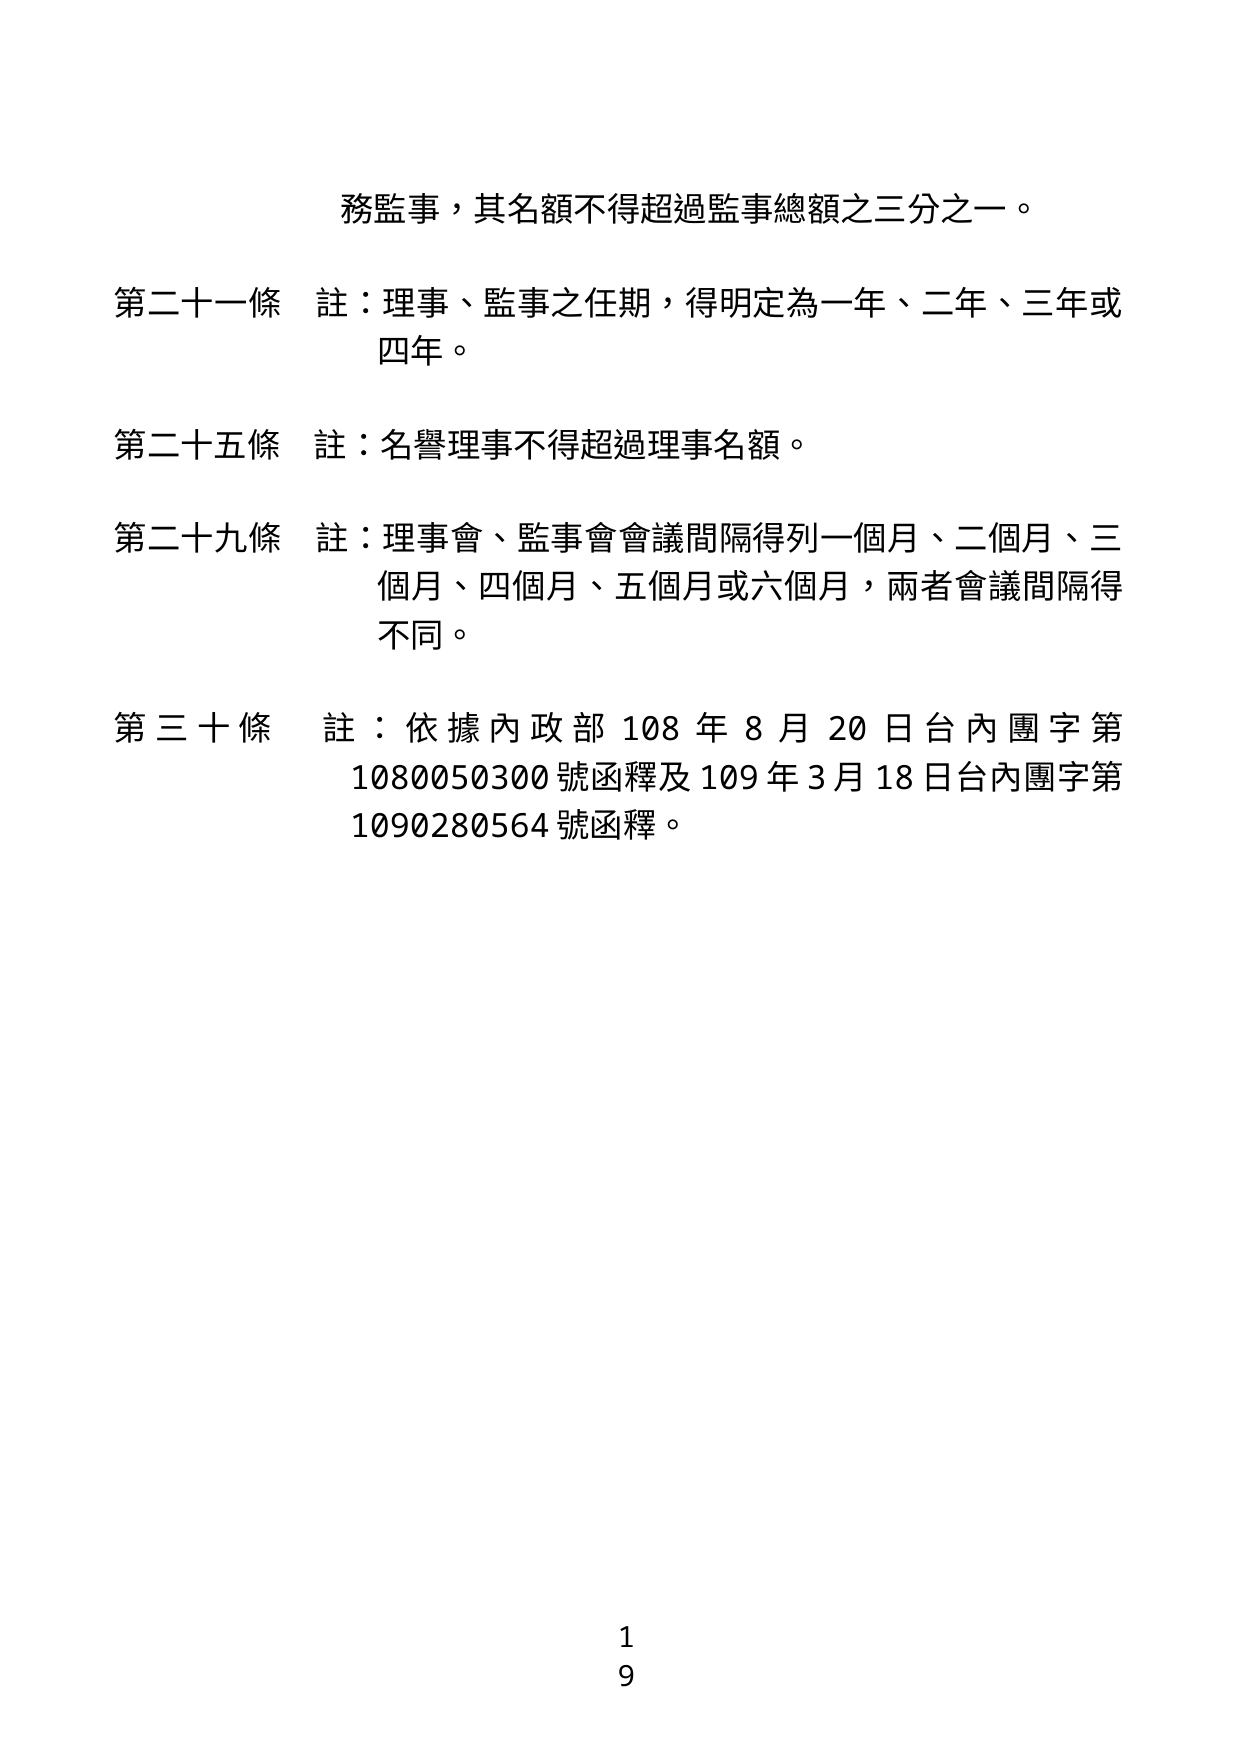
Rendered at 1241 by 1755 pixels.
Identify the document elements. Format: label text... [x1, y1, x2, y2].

text 第二十九條 註：理事會、監事會會議間隔得列一個月、二個月、三個月、四個月、五個月或六個月，兩者會議間隔得不同。 [113, 512, 1124, 657]
text 第三十條 註：依據內政部108年8月20日台內團字第1080050300號函釋及109年3月18日台內團字第1090280564號函釋。 [113, 702, 1124, 847]
text 第二十五條 註：名譽理事不得超過理事名額。 [113, 418, 1124, 467]
text 務監事，其名額不得超過監事總額之三分之一。 [113, 183, 1124, 231]
text 第二十一條 註：理事、監事之任期，得明定為一年、二年、三年或四年。 [113, 276, 1124, 373]
